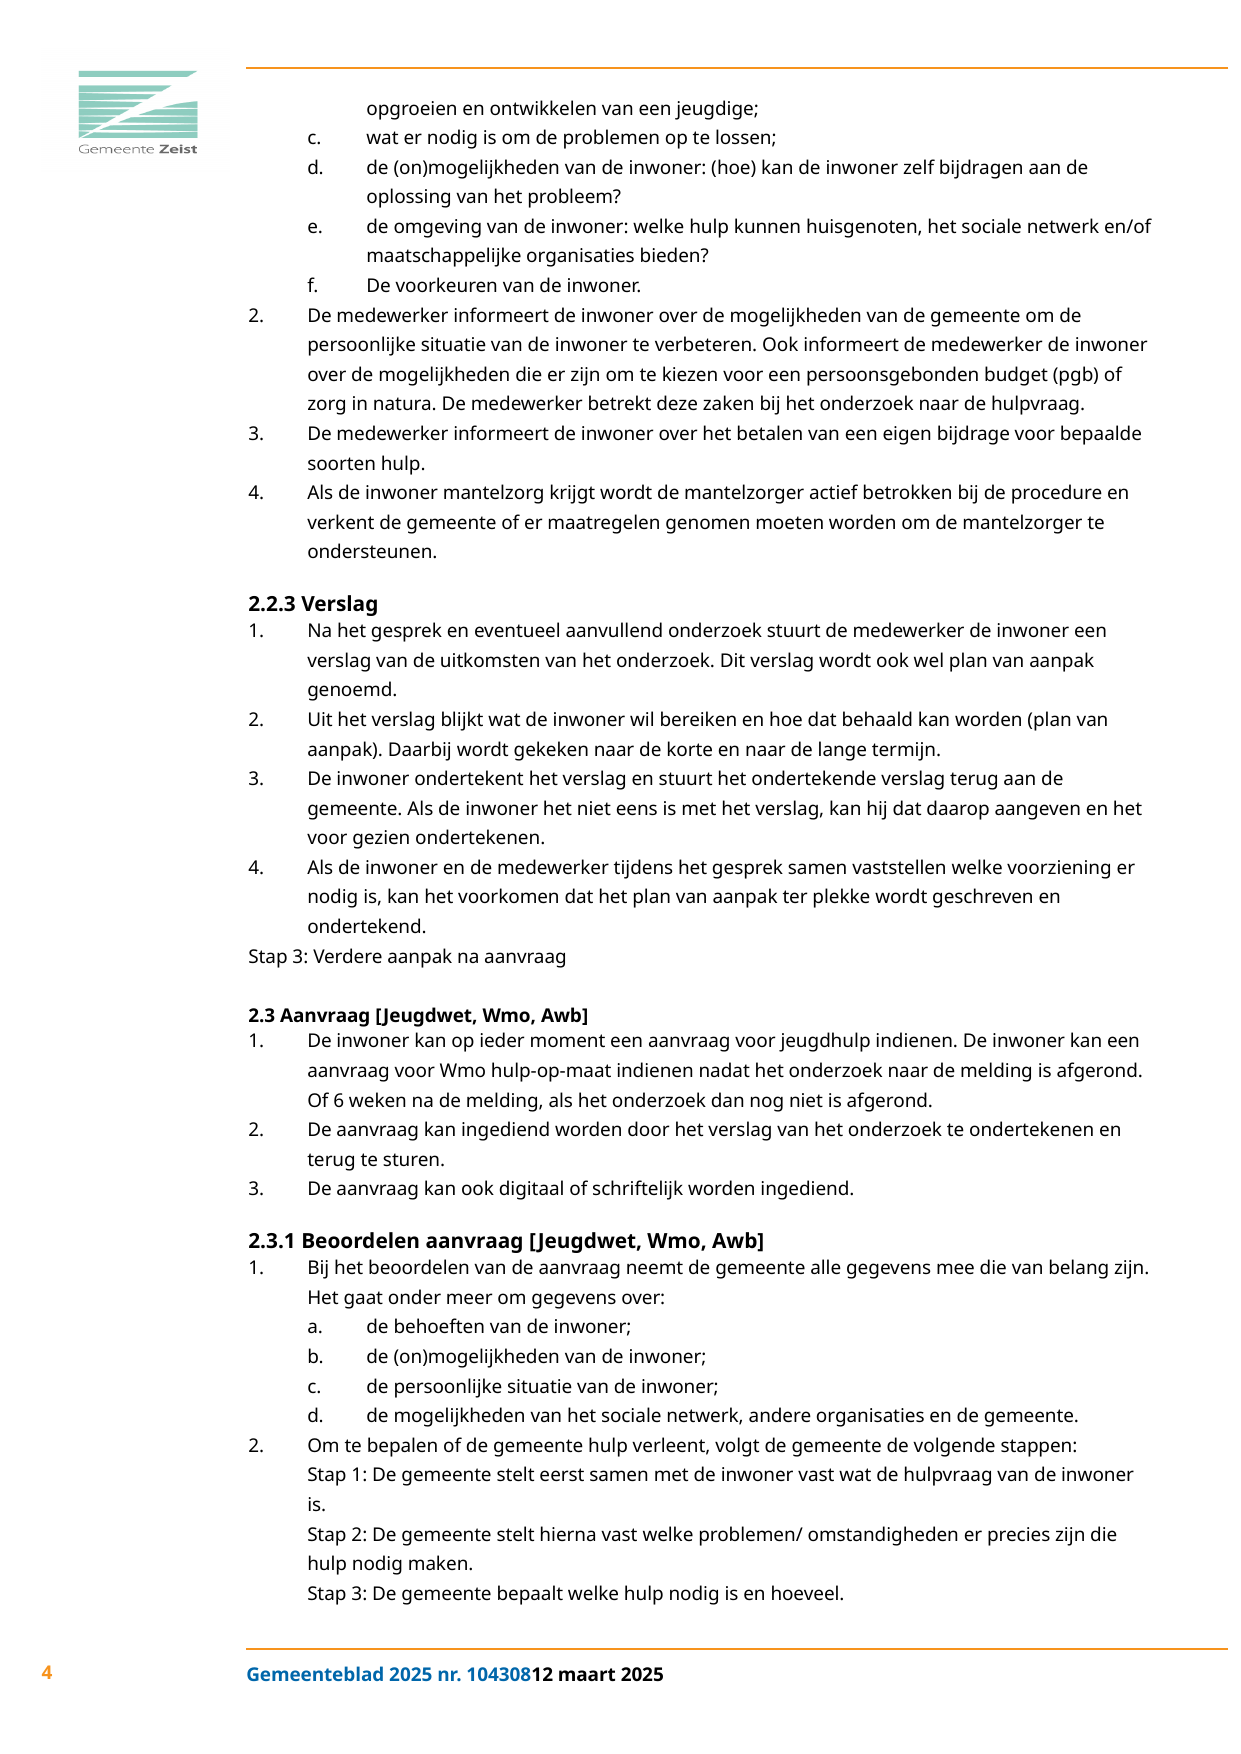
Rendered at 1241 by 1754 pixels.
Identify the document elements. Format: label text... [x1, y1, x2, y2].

list Na het gesprek en eventueel aanvullend onderzoek stuurt de medewerker de inwoner een verslag van de uitkomsten van het onderzoek. Dit verslag wordt ook wel plan van aanpak genoemd. [248, 617, 1152, 702]
list de (on)mogelijkheden van de inwoner; [307, 1343, 1152, 1369]
text 2.3.1 Beoordelen aanvraag [Jeugdwet, Wmo, Awb] [248, 1226, 1152, 1254]
picture [41, 47, 231, 172]
list De aanvraag kan ook digitaal of schriftelijk worden ingediend. [248, 1176, 1152, 1201]
list de persoonlijke situatie van de inwoner; [307, 1373, 1152, 1398]
list Om te bepalen of de gemeente hulp verleent, volgt de gemeente de volgende stappen: [248, 1432, 1152, 1458]
list De medewerker informeert de inwoner over de mogelijkheden van de gemeente om de persoonlijke situatie van de inwoner te verbeteren. Ook informeert de medewerker de inwoner over de mogelijkheden die er zijn om te kiezen voor een persoonsgebonden budget (pgb) of zorg in natura. De medewerker betrekt deze zaken bij het onderzoek naar de hulpvraag. [248, 302, 1152, 416]
list Bij het beoordelen van de aanvraag neemt de gemeente alle gegevens mee die van belang zijn. Het gaat onder meer om gegevens over: [248, 1254, 1152, 1310]
list De inwoner ondertekent het verslag en stuurt het ondertekende verslag terug aan de gemeente. Als de inwoner het niet eens is met het verslag, kan hij dat daarop aangeven en het voor gezien ondertekenen. [248, 765, 1152, 850]
text Stap 3: Verdere aanpak na aanvraag [248, 943, 1152, 968]
list Stap 2: De gemeente stelt hierna vast welke problemen/ omstandigheden er precies zijn die hulp nodig maken. [248, 1521, 1152, 1576]
list de omgeving van de inwoner: welke hulp kunnen huisgenoten, het sociale netwerk en/of maatschappelijke organisaties bieden? [307, 213, 1152, 268]
list De medewerker informeert de inwoner over het betalen van een eigen bijdrage voor bepaalde soorten hulp. [248, 420, 1152, 476]
text 2.3 Aanvraag [Jeugdwet, Wmo, Awb] [248, 1002, 1152, 1028]
list wat er nodig is om de problemen op te lossen; [307, 124, 1152, 150]
text 2.2.3 Verslag [248, 589, 1152, 617]
list de mogelijkheden van het sociale netwerk, andere organisaties en de gemeente. [307, 1402, 1152, 1428]
list Stap 3: De gemeente bepaalt welke hulp nodig is en hoeveel. [248, 1580, 1152, 1606]
list Uit het verslag blijkt wat de inwoner wil bereiken en hoe dat behaald kan worden (plan van aanpak). Daarbij wordt gekeken naar de korte en naar de lange termijn. [248, 706, 1152, 761]
list de behoeften van de inwoner; [307, 1314, 1152, 1339]
list opgroeien en ontwikkelen van een jeugdige; [307, 95, 1152, 121]
list de (on)mogelijkheden van de inwoner: (hoe) kan de inwoner zelf bijdragen aan de oplossing van het probleem? [307, 154, 1152, 209]
list Als de inwoner mantelzorg krijgt wordt de mantelzorger actief betrokken bij de procedure en verkent de gemeente of er maatregelen genomen moeten worden om de mantelzorger te ondersteunen. [248, 479, 1152, 564]
list De inwoner kan op ieder moment een aanvraag voor jeugdhulp indienen. De inwoner kan een aanvraag voor Wmo hulp-op-maat indienen nadat het onderzoek naar de melding is afgerond. Of 6 weken na de melding, als het onderzoek dan nog niet is afgerond. [248, 1028, 1152, 1113]
list Als de inwoner en de medewerker tijdens het gesprek samen vaststellen welke voorziening er nodig is, kan het voorkomen dat het plan van aanpak ter plekke wordt geschreven en ondertekend. [248, 854, 1152, 939]
list De voorkeuren van de inwoner. [307, 272, 1152, 298]
list Stap 1: De gemeente stelt eerst samen met de inwoner vast wat de hulpvraag van de inwoner is. [248, 1462, 1152, 1517]
list De aanvraag kan ingediend worden door het verslag van het onderzoek te ondertekenen en terug te sturen. [248, 1116, 1152, 1172]
